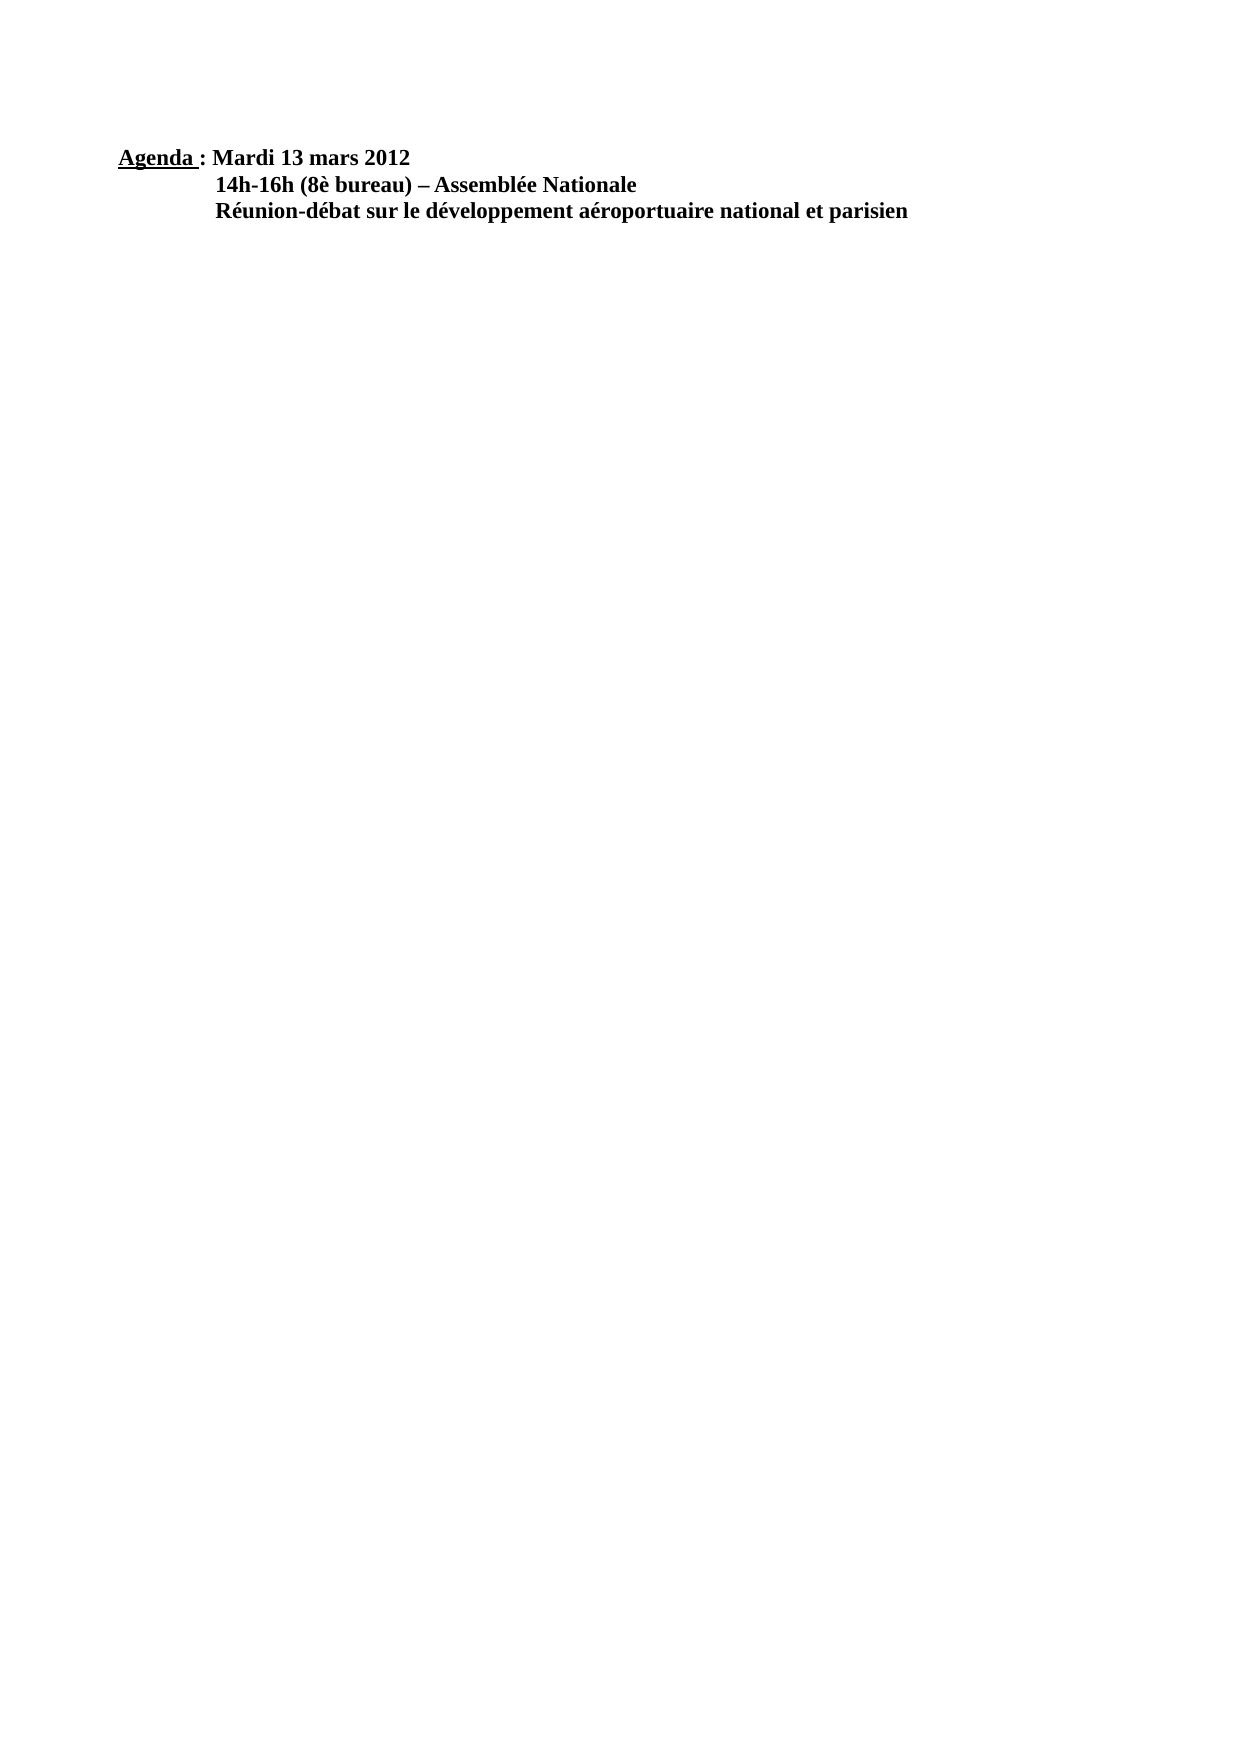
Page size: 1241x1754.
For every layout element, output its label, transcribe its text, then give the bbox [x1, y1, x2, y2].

text 14h-16h (8è bureau) – Assemblée Nationale [118, 171, 1122, 197]
text Réunion-débat sur le développement aéroportuaire national et parisien [118, 197, 1122, 223]
text Agenda : Mardi 13 mars 2012 [118, 144, 1122, 171]
